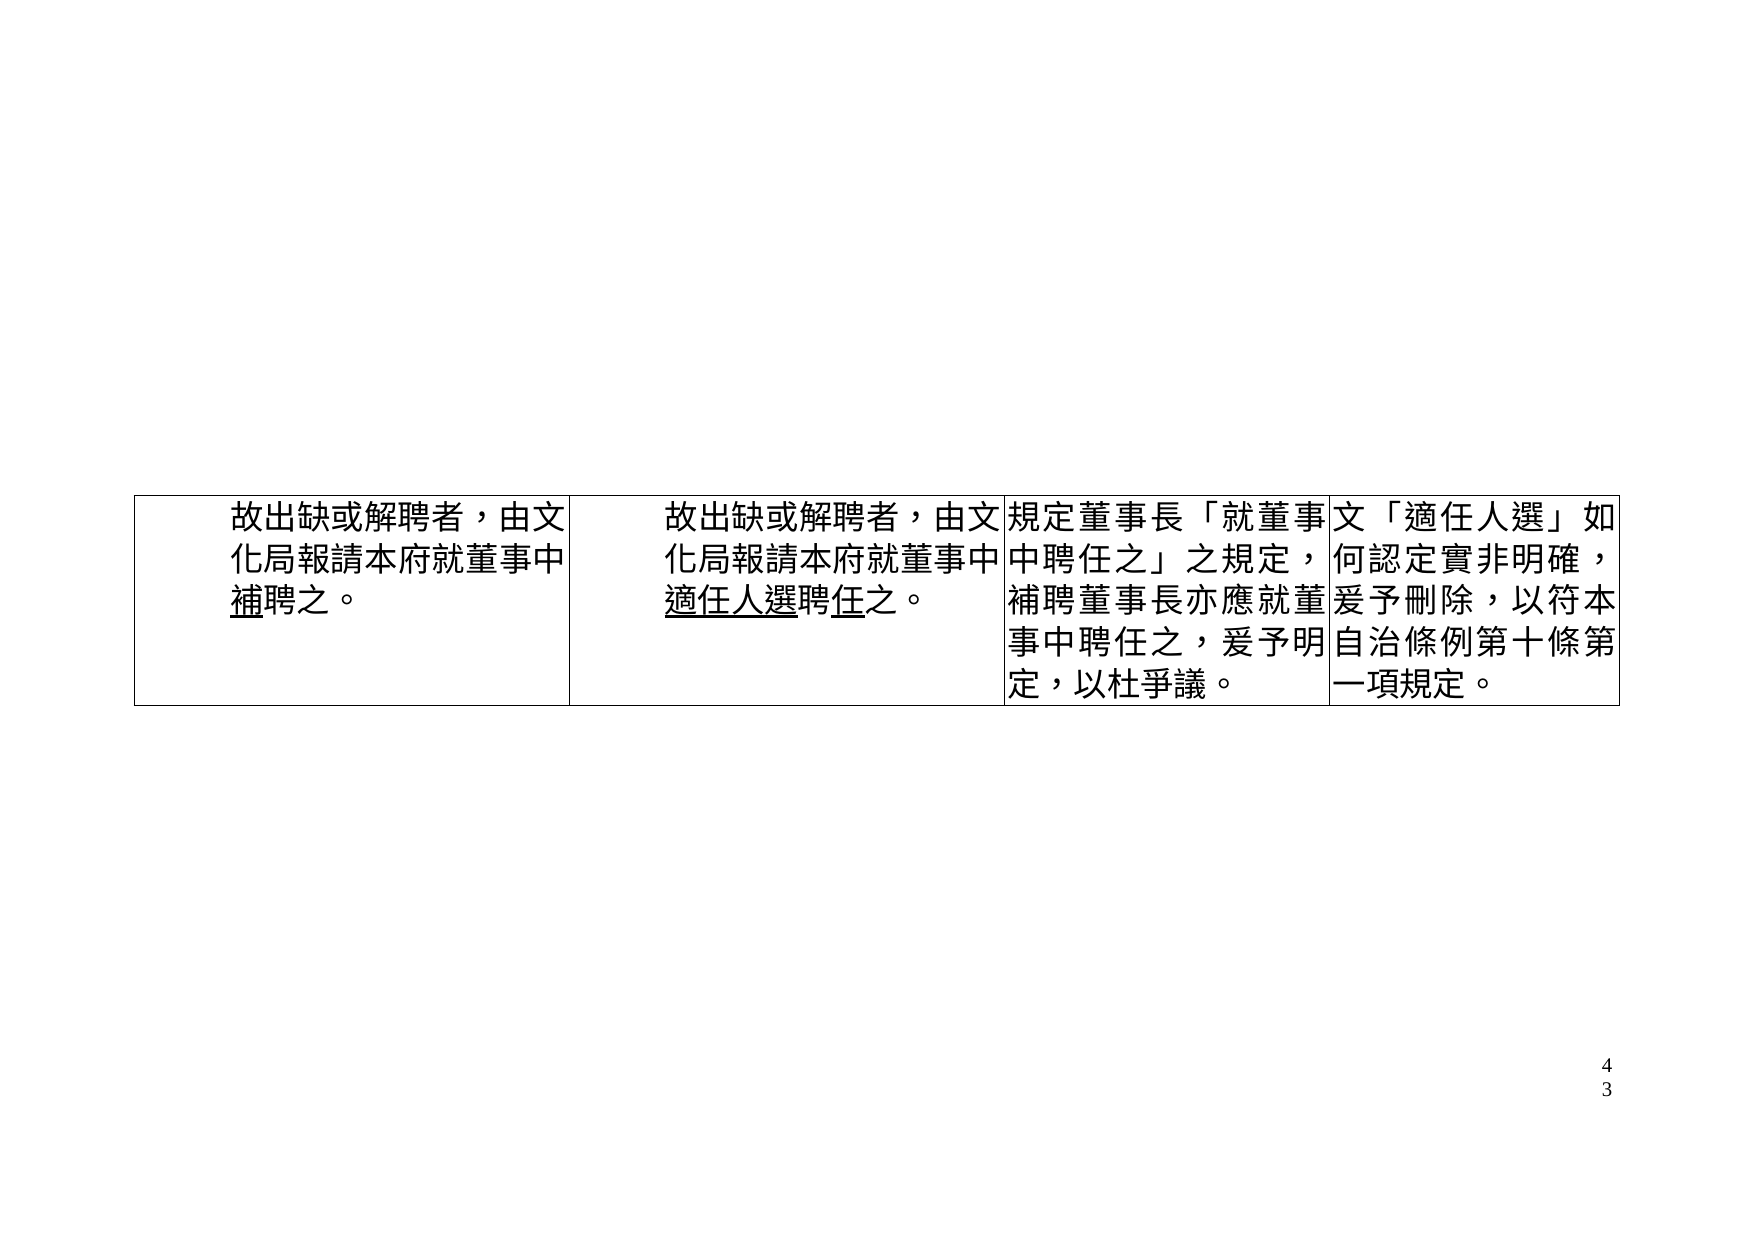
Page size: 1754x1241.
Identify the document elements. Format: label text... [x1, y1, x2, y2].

table_cell 本中心董事長因故出缺或解聘者，由文化局報請本府就董事中補聘之。 [135, 496, 569, 704]
table_cell 文「適任人選」如何認定實非明確，爰予刪除，以符本自治條例第十條第一項規定。 [1330, 496, 1619, 704]
table_cell 規定董事長「就董事中聘任之」之規定，補聘董事長亦應就董事中聘任之，爰予明定，以杜爭議。 [1005, 496, 1329, 704]
table_cell 故出缺或解聘者，由文化局報請本府就董事中適任人選聘任之。 [570, 496, 1004, 704]
